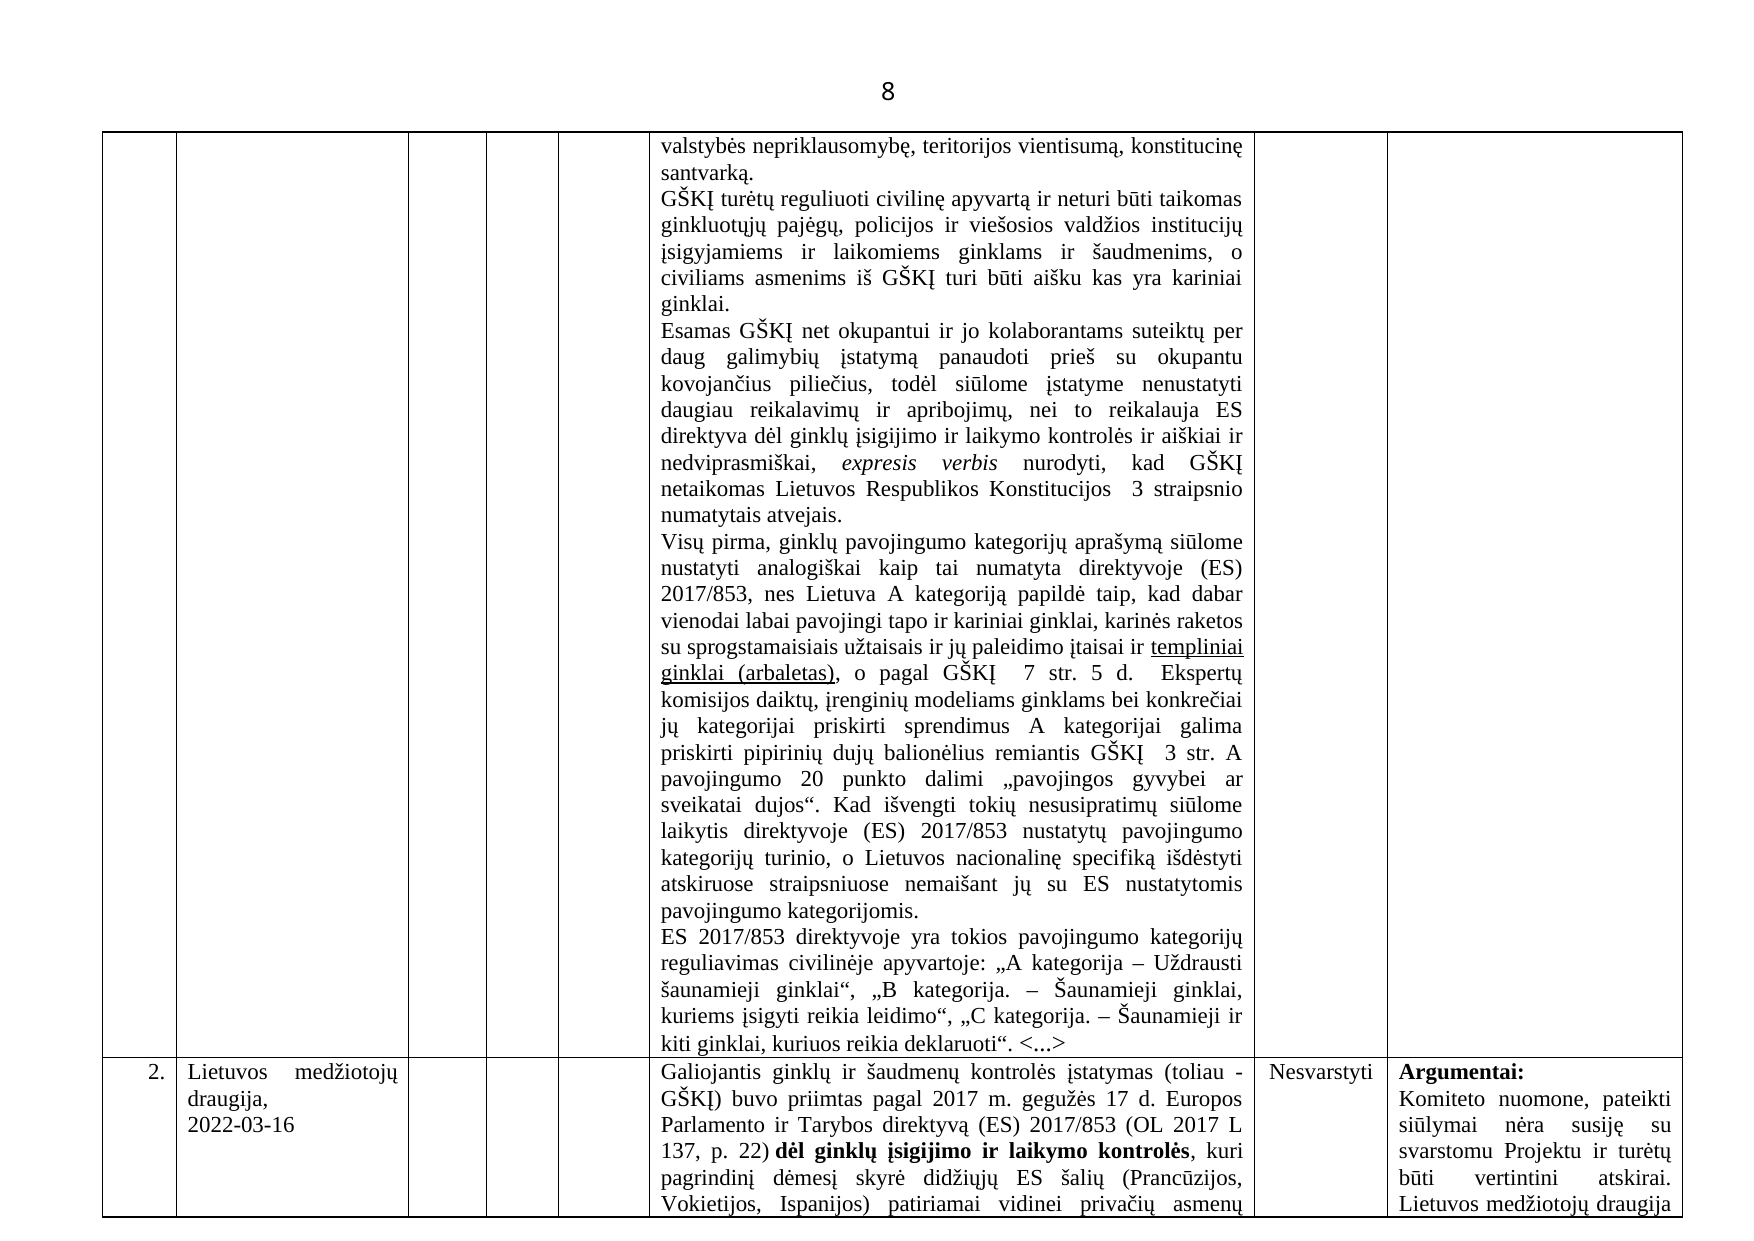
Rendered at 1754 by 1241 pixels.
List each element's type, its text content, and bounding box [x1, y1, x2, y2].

table_cell [409, 1058, 486, 1216]
table_cell 2. [103, 1058, 176, 1216]
table_cell Nesvarstyti [1255, 1058, 1387, 1216]
table_cell [559, 1058, 649, 1216]
table_cell valstybės nepriklausomybę, teritorijos vientisumą, konstitucinę santvarką. GŠKĮ turėtų reguliuoti civilinę apyvartą ir neturi būti taikomas ginkluotųjų pajėgų, policijos ir viešosios valdžios institucijų įsigyjamiems ir laikomiems ginklams ir šaudmenims, o civiliams asmenims iš GŠKĮ turi būti aišku kas yra kariniai ginklai. Esamas GŠKĮ net okupantui ir jo kolaborantams suteiktų per daug galimybių įstatymą panaudoti prieš su okupantu kovojančius piliečius, todėl siūlome įstatyme nenustatyti daugiau reikalavimų ir apribojimų, nei to reikalauja ES direktyva dėl ginklų įsigijimo ir laikymo kontrolės ir aiškiai ir nedviprasmiškai, expresis verbis nurodyti, kad GŠKĮ netaikomas Lietuvos Respublikos Konstitucijos 3 straipsnio numatytais atvejais. Visų pirma, ginklų pavojingumo kategorijų aprašymą siūlome nustatyti analogiškai kaip tai numatyta direktyvoje (ES) 2017/853, nes Lietuva A kategoriją papildė taip, kad dabar vienodai labai pavojingi tapo ir kariniai ginklai, karinės raketos su sprogstamaisiais užtaisais ir jų paleidimo įtaisai ir templiniai ginklai (arbaletas), o pagal GŠKĮ 7 str. 5 d. Ekspertų komisijos daiktų, įrenginių modeliams ginklams bei konkrečiai jų kategorijai priskirti sprendimus A kategorijai galima priskirti pipirinių dujų balionėlius remiantis GŠKĮ 3 str. A pavojingumo 20 punkto dalimi „pavojingos gyvybei ar sveikatai dujos“. Kad išvengti tokių nesusipratimų siūlome laikytis direktyvoje (ES) 2017/853 nustatytų pavojingumo kategorijų turinio, o Lietuvos nacionalinę specifiką išdėstyti atskiruose straipsniuose nemaišant jų su ES nustatytomis pavojingumo kategorijomis. ES 2017/853 direktyvoje yra tokios pavojingumo kategorijų reguliavimas civilinėje apyvartoje: „A kategorija – Uždrausti šaunamieji ginklai“, „B kategorija. – Šaunamieji ginklai, kuriems įsigyti reikia leidimo“, „C kategorija. – Šaunamieji ir kiti ginklai, kuriuos reikia deklaruoti“. <...> [650, 133, 1254, 1057]
table_cell Lietuvos medžiotojų draugija, 2022-03-16 [177, 1058, 408, 1216]
table_cell [177, 133, 408, 1057]
table_cell Galiojantis ginklų ir šaudmenų kontrolės įstatymas (toliau - GŠKĮ) buvo priimtas pagal 2017 m. gegužės 17 d. Europos Parlamento ir Tarybos direktyvą (ES) 2017/853 (OL 2017 L 137, p. 22) dėl ginklų įsigijimo ir laikymo kontrolės, kuri pagrindinį dėmesį skyrė didžiųjų ES šalių (Prancūzijos, Vokietijos, Ispanijos) patiriamai vidinei privačių asmenų [650, 1058, 1254, 1216]
table_cell [487, 1058, 558, 1216]
table_cell [103, 133, 176, 1057]
table_cell [1255, 133, 1387, 1057]
table_cell Argumentai: Komiteto nuomone, pateikti siūlymai nėra susiję su svarstomu Projektu ir turėtų būti vertintini atskirai. Lietuvos medžiotojų draugija [1388, 1058, 1682, 1216]
table_cell [409, 133, 486, 1057]
table_cell [559, 133, 649, 1057]
table_cell [487, 133, 558, 1057]
table_cell [1388, 133, 1682, 1057]
